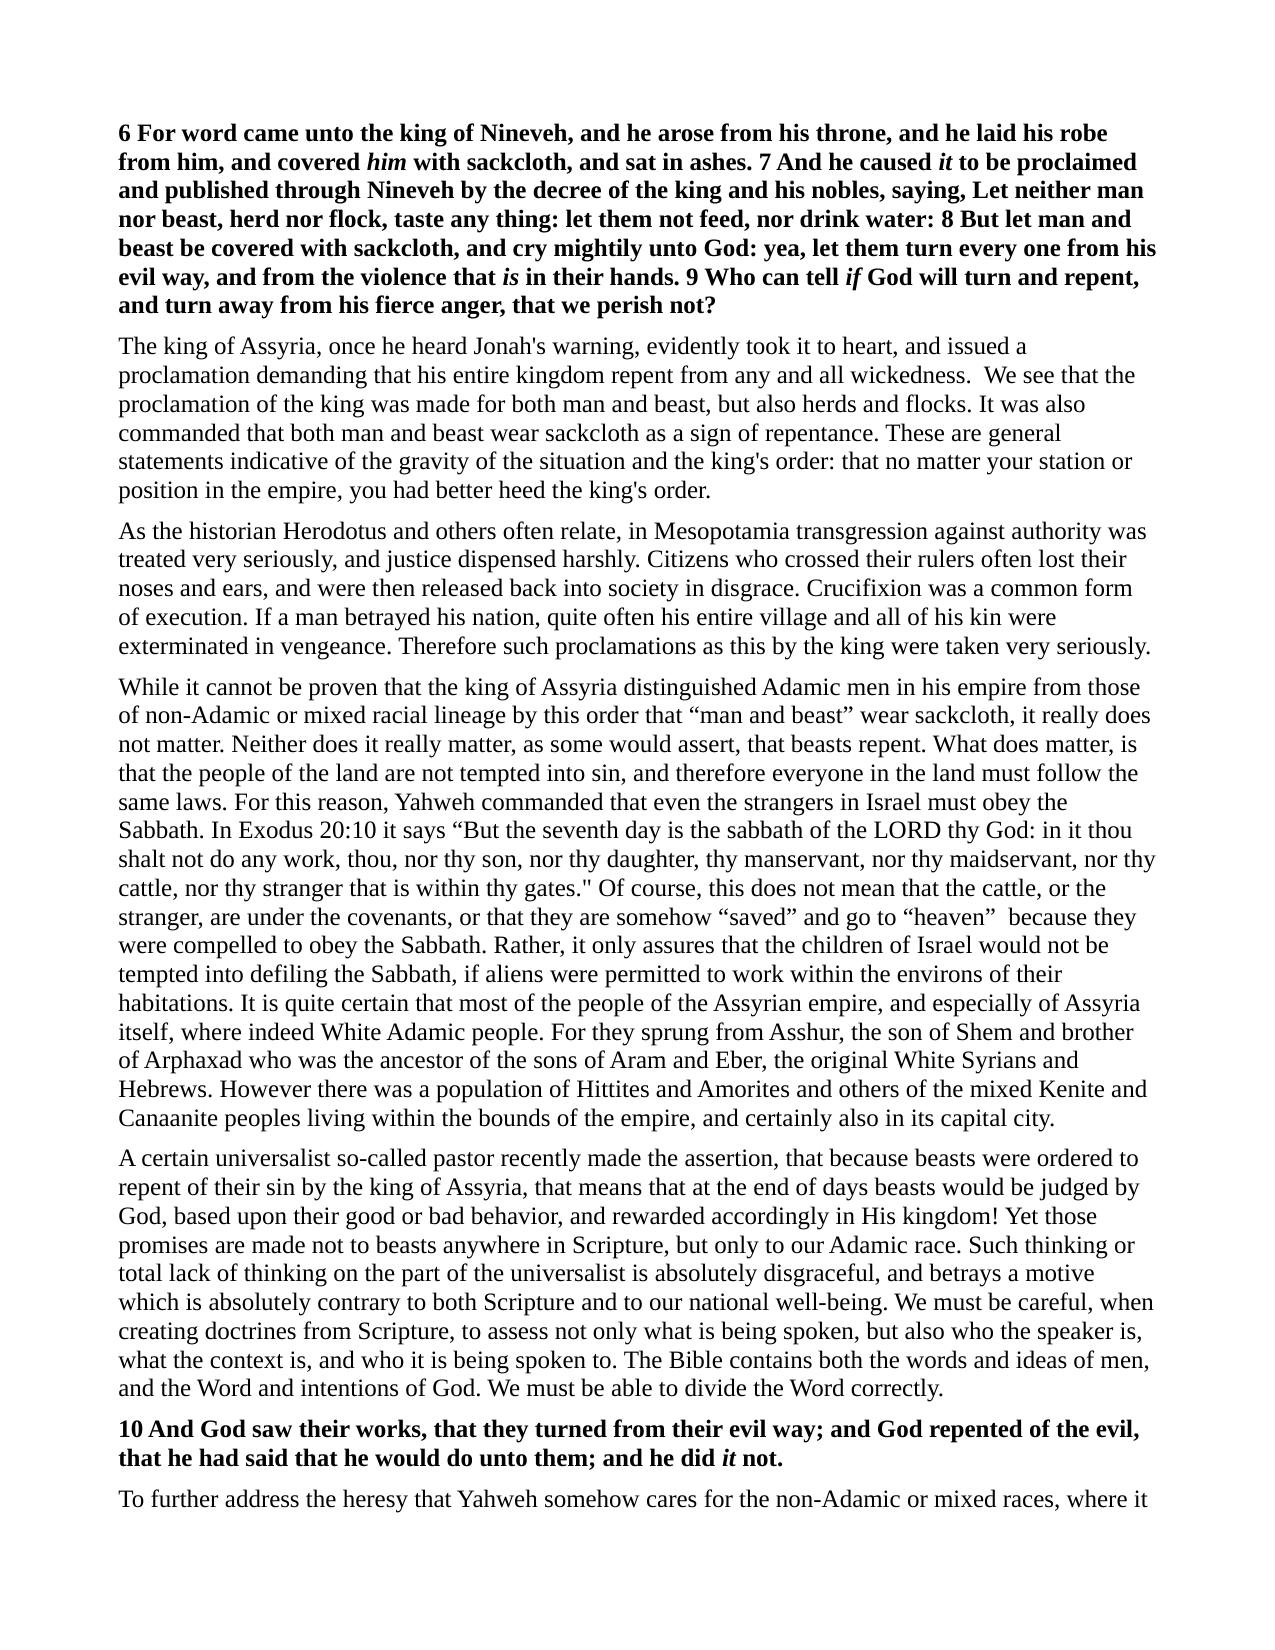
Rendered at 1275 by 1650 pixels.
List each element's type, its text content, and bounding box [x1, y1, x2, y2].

text To further address the heresy that Yahweh somehow cares for the non-Adamic or mixed races, where it [118, 1484, 1157, 1512]
text While it cannot be proven that the king of Assyria distinguished Adamic men in his empire from those of non-Adamic or mixed racial lineage by this order that “man and beast” wear sackcloth, it really does not matter. Neither does it really matter, as some would assert, that beasts repent. What does matter, is that the people of the land are not tempted into sin, and therefore everyone in the land must follow the same laws. For this reason, Yahweh commanded that even the strangers in Israel must obey the Sabbath. In Exodus 20:10 it says “But the seventh day is the sabbath of the LORD thy God: in it thou shalt not do any work, thou, nor thy son, nor thy daughter, thy manservant, nor thy maidservant, nor thy cattle, nor thy stranger that is within thy gates." Of course, this does not mean that the cattle, or the stranger, are under the covenants, or that they are somehow “saved” and go to “heaven” because they were compelled to obey the Sabbath. Rather, it only assures that the children of Israel would not be tempted into defiling the Sabbath, if aliens were permitted to work within the environs of their habitations. It is quite certain that most of the people of the Assyrian empire, and especially of Assyria itself, where indeed White Adamic people. For they sprung from Asshur, the son of Shem and brother of Arphaxad who was the ancestor of the sons of Aram and Eber, the original White Syrians and Hebrews. However there was a population of Hittites and Amorites and others of the mixed Kenite and Canaanite peoples living within the bounds of the empire, and certainly also in its capital city. [118, 672, 1157, 1132]
text A certain universalist so-called pastor recently made the assertion, that because beasts were ordered to repent of their sin by the king of Assyria, that means that at the end of days beasts would be judged by God, based upon their good or bad behavior, and rewarded accordingly in His kingdom! Yet those promises are made not to beasts anywhere in Scripture, but only to our Adamic race. Such thinking or total lack of thinking on the part of the universalist is absolutely disgraceful, and betrays a motive which is absolutely contrary to both Scripture and to our national well-being. We must be careful, when creating doctrines from Scripture, to assess not only what is being spoken, but also who the speaker is, what the context is, and who it is being spoken to. The Bible contains both the words and ideas of men, and the Word and intentions of God. We must be able to divide the Word correctly. [118, 1143, 1157, 1402]
text 6 For word came unto the king of Nineveh, and he arose from his throne, and he laid his robe from him, and covered him with sackcloth, and sat in ashes. 7 And he caused it to be proclaimed and published through Nineveh by the decree of the king and his nobles, saying, Let neither man nor beast, herd nor flock, taste any thing: let them not feed, nor drink water: 8 But let man and beast be covered with sackcloth, and cry mightily unto God: yea, let them turn every one from his evil way, and from the violence that is in their hands. 9 Who can tell if God will turn and repent, and turn away from his fierce anger, that we perish not? [118, 118, 1157, 319]
text 10 And God saw their works, that they turned from their evil way; and God repented of the evil, that he had said that he would do unto them; and he did it not. [118, 1414, 1157, 1472]
text As the historian Herodotus and others often relate, in Mesopotamia transgression against authority was treated very seriously, and justice dispensed harshly. Citizens who crossed their rulers often lost their noses and ears, and were then released back into society in disgrace. Crucifixion was a common form of execution. If a man betrayed his nation, quite often his entire village and all of his kin were exterminated in vengeance. Therefore such proclamations as this by the king were taken very seriously. [118, 516, 1157, 659]
text The king of Assyria, once he heard Jonah's warning, evidently took it to heart, and issued a proclamation demanding that his entire kingdom repent from any and all wickedness. We see that the proclamation of the king was made for both man and beast, but also herds and flocks. It was also commanded that both man and beast wear sackcloth as a sign of repentance. These are general statements indicative of the gravity of the situation and the king's order: that no matter your station or position in the empire, you had better heed the king's order. [118, 331, 1157, 504]
